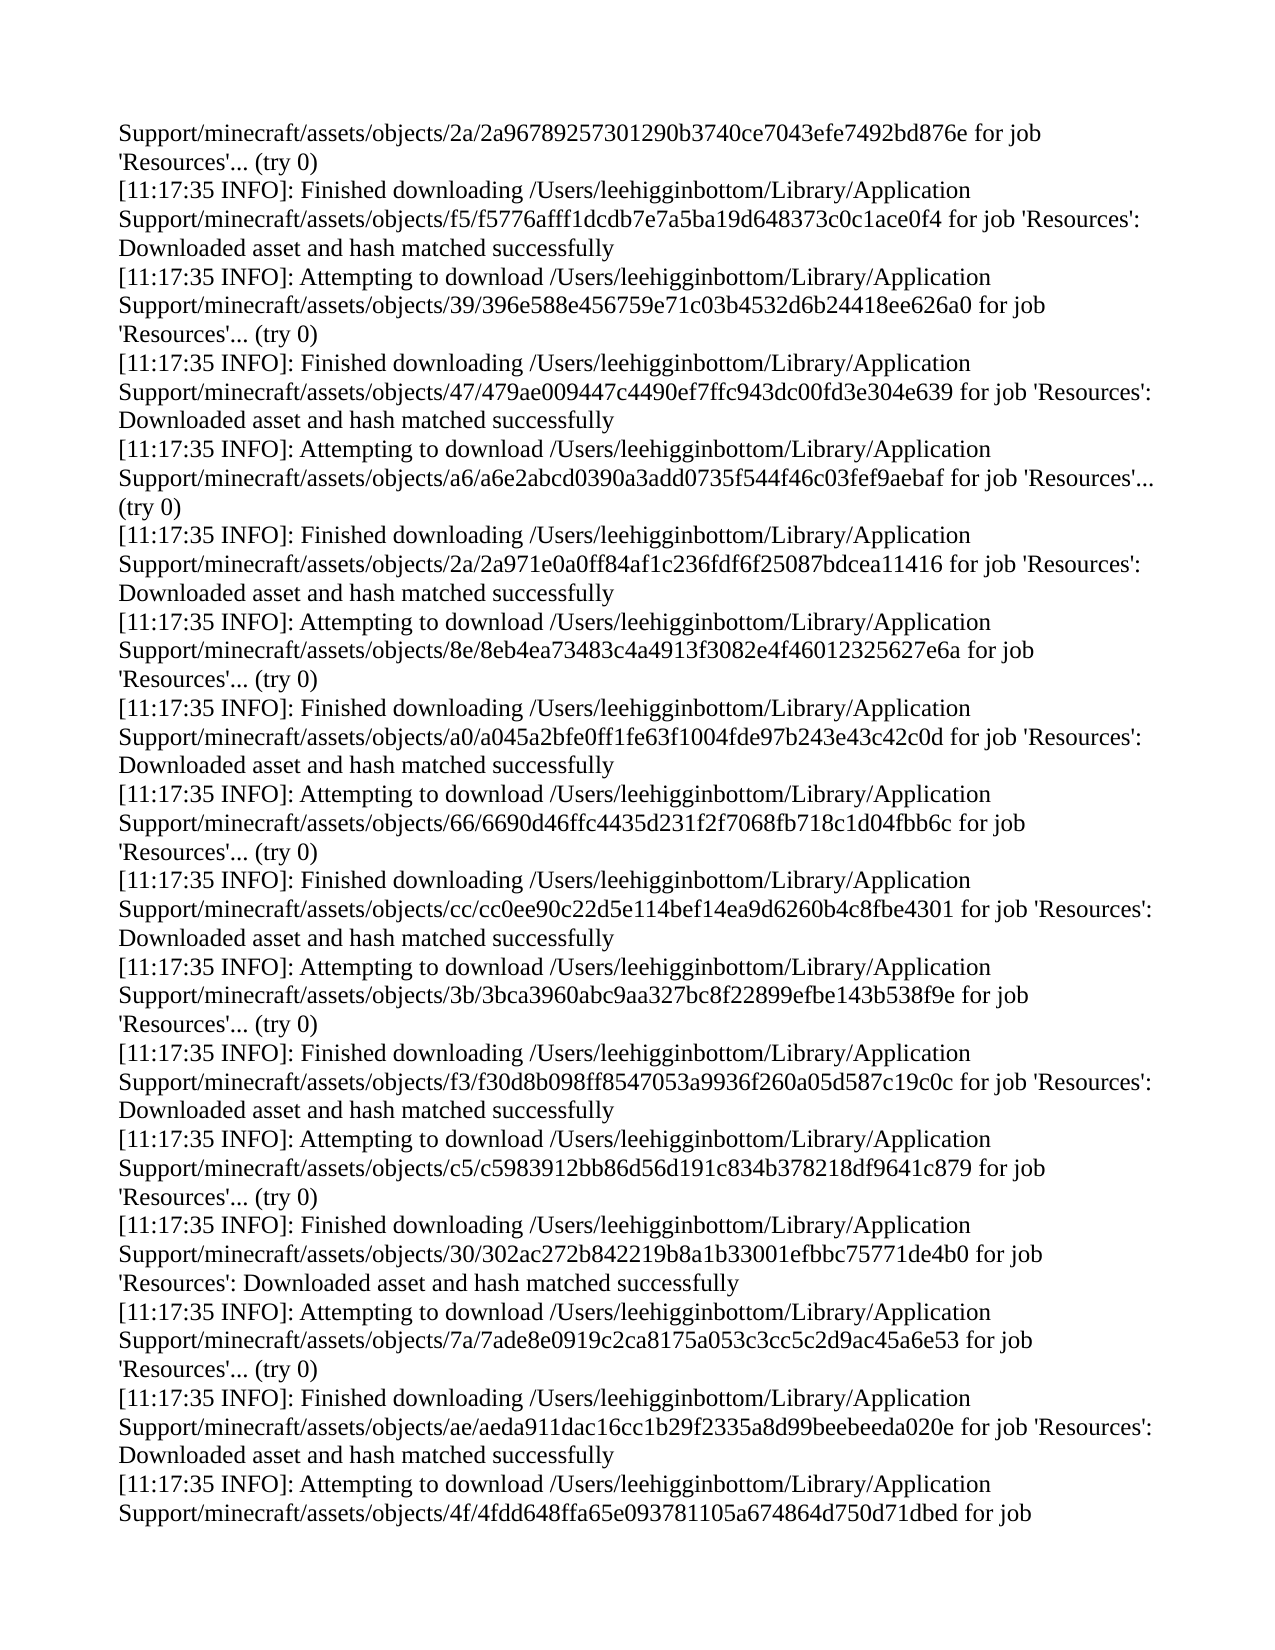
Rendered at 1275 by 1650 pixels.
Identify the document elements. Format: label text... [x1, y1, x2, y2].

text [11:17:35 INFO]: Attempting to download /Users/leehigginbottom/Library/Application Support/minecraft/assets/objects/39/396e588e456759e71c03b4532d6b24418ee626a0 for job 'Resources'... (try 0) [118, 262, 1157, 348]
text [11:17:35 INFO]: Attempting to download /Users/leehigginbottom/Library/Application Support/minecraft/assets/objects/3b/3bca3960abc9aa327bc8f22899efbe143b538f9e for job 'Resources'... (try 0) [118, 952, 1157, 1038]
text [11:17:35 INFO]: Attempting to download /Users/leehigginbottom/Library/Application Support/minecraft/assets/objects/4f/4fdd648ffa65e093781105a674864d750d71dbed for job [118, 1469, 1157, 1527]
text [11:17:35 INFO]: Attempting to download /Users/leehigginbottom/Library/Application Support/minecraft/assets/objects/66/6690d46ffc4435d231f2f7068fb718c1d04fbb6c for job 'Resources'... (try 0) [118, 779, 1157, 866]
text [11:17:35 INFO]: Finished downloading /Users/leehigginbottom/Library/Application Support/minecraft/assets/objects/47/479ae009447c4490ef7ffc943dc00fd3e304e639 for job 'Resources': Downloaded asset and hash matched successfully [118, 348, 1157, 434]
text [11:17:35 INFO]: Finished downloading /Users/leehigginbottom/Library/Application Support/minecraft/assets/objects/30/302ac272b842219b8a1b33001efbbc75771de4b0 for job 'Resources': Downloaded asset and hash matched successfully [118, 1211, 1157, 1297]
text [11:17:35 INFO]: Finished downloading /Users/leehigginbottom/Library/Application Support/minecraft/assets/objects/a0/a045a2bfe0ff1fe63f1004fde97b243e43c42c0d for job 'Resources': Downloaded asset and hash matched successfully [118, 693, 1157, 779]
text [11:17:35 INFO]: Attempting to download /Users/leehigginbottom/Library/Application Support/minecraft/assets/objects/7a/7ade8e0919c2ca8175a053c3cc5c2d9ac45a6e53 for job 'Resources'... (try 0) [118, 1297, 1157, 1383]
text [11:17:35 INFO]: Attempting to download /Users/leehigginbottom/Library/Application Support/minecraft/assets/objects/a6/a6e2abcd0390a3add0735f544f46c03fef9aebaf for job 'Resources'... (try 0) [118, 434, 1157, 521]
text [11:17:35 INFO]: Attempting to download /Users/leehigginbottom/Library/Application Support/minecraft/assets/objects/c5/c5983912bb86d56d191c834b378218df9641c879 for job 'Resources'... (try 0) [118, 1124, 1157, 1211]
text [11:17:35 INFO]: Finished downloading /Users/leehigginbottom/Library/Application Support/minecraft/assets/objects/f3/f30d8b098ff8547053a9936f260a05d587c19c0c for job 'Resources': Downloaded asset and hash matched successfully [118, 1038, 1157, 1124]
text [11:17:35 INFO]: Finished downloading /Users/leehigginbottom/Library/Application Support/minecraft/assets/objects/f5/f5776afff1dcdb7e7a5ba19d648373c0c1ace0f4 for job 'Resources': Downloaded asset and hash matched successfully [118, 176, 1157, 262]
text [11:17:35 INFO]: Finished downloading /Users/leehigginbottom/Library/Application Support/minecraft/assets/objects/2a/2a971e0a0ff84af1c236fdf6f25087bdcea11416 for job 'Resources': Downloaded asset and hash matched successfully [118, 521, 1157, 607]
text [11:17:35 INFO]: Finished downloading /Users/leehigginbottom/Library/Application Support/minecraft/assets/objects/ae/aeda911dac16cc1b29f2335a8d99beebeeda020e for job 'Resources': Downloaded asset and hash matched successfully [118, 1383, 1157, 1469]
text [11:17:35 INFO]: Attempting to download /Users/leehigginbottom/Library/Application Support/minecraft/assets/objects/8e/8eb4ea73483c4a4913f3082e4f46012325627e6a for job 'Resources'... (try 0) [118, 607, 1157, 693]
text [11:17:35 INFO]: Finished downloading /Users/leehigginbottom/Library/Application Support/minecraft/assets/objects/cc/cc0ee90c22d5e114bef14ea9d6260b4c8fbe4301 for job 'Resources': Downloaded asset and hash matched successfully [118, 866, 1157, 952]
text Support/minecraft/assets/objects/2a/2a96789257301290b3740ce7043efe7492bd876e for job 'Resources'... (try 0) [118, 118, 1157, 176]
